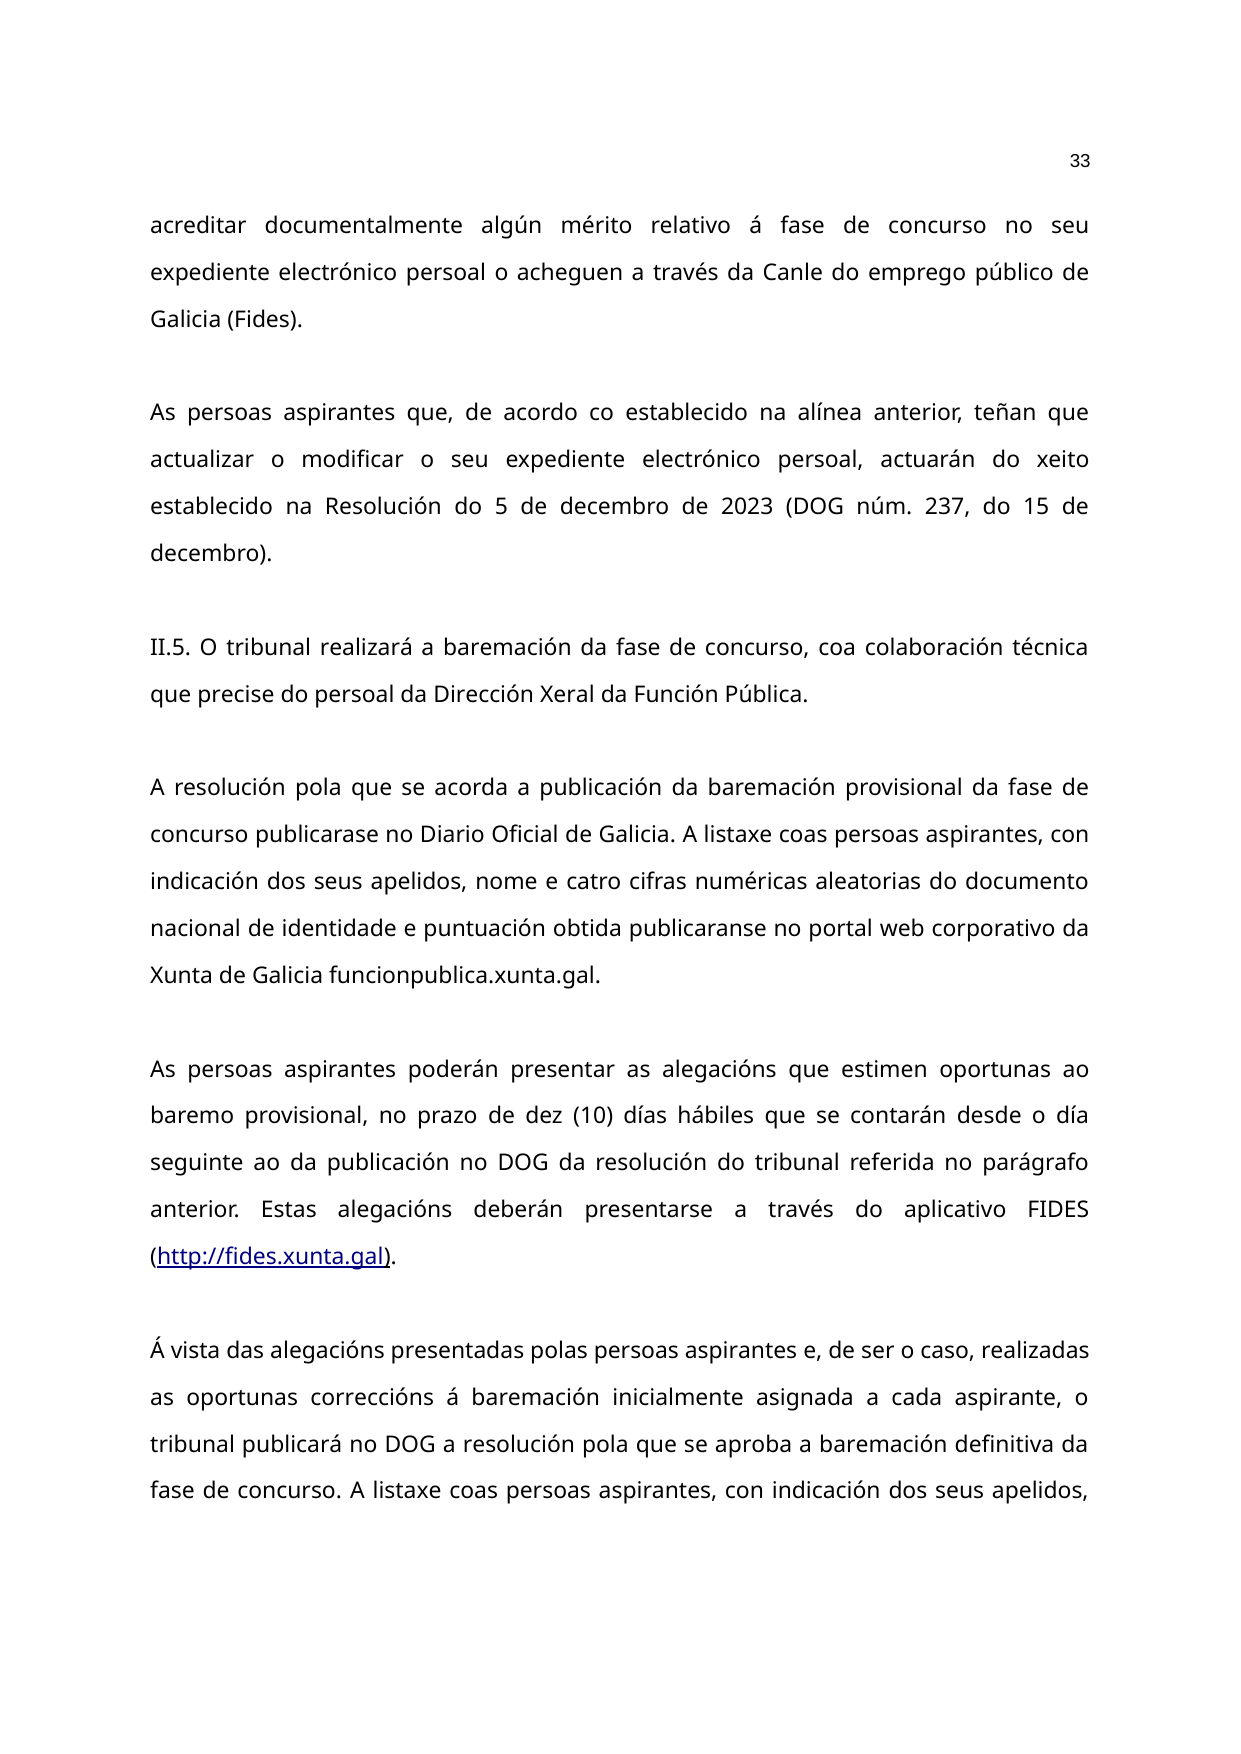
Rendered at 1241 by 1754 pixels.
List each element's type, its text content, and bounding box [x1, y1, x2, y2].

text As persoas aspirantes que, de acordo co establecido na alínea anterior, teñan que actualizar o modificar o seu expediente electrónico persoal, actuarán do xeito establecido na Resolución do 5 de decembro de 2023 (DOG núm. 237, do 15 de decembro). [150, 396, 1090, 568]
text As persoas aspirantes poderán presentar as alegacións que estimen oportunas ao baremo provisional, no prazo de dez (10) días hábiles que se contarán desde o día seguinte ao da publicación no DOG da resolución do tribunal referida no parágrafo anterior. Estas alegacións deberán presentarse a través do aplicativo FIDES (http://fides.xunta.gal). [150, 1053, 1090, 1271]
text II.5. O tribunal realizará a baremación da fase de concurso, coa colaboración técnica que precise do persoal da Dirección Xeral da Función Pública. [150, 631, 1090, 709]
text Á vista das alegacións presentadas polas persoas aspirantes e, de ser o caso, realizadas as oportunas correccións á baremación inicialmente asignada a cada aspirante, o tribunal publicará no DOG a resolución pola que se aproba a baremación definitiva da fase de concurso. A listaxe coas persoas aspirantes, con indicación dos seus apelidos, [150, 1334, 1090, 1506]
text acreditar documentalmente algún mérito relativo á fase de concurso no seu expediente electrónico persoal o acheguen a través da Canle do emprego público de Galicia (Fides). [150, 209, 1090, 334]
text A resolución pola que se acorda a publicación da baremación provisional da fase de concurso publicarase no Diario Oficial de Galicia. A listaxe coas persoas aspirantes, con indicación dos seus apelidos, nome e catro cifras numéricas aleatorias do documento nacional de identidade e puntuación obtida publicaranse no portal web corporativo da Xunta de Galicia funcionpublica.xunta.gal. [150, 771, 1090, 990]
